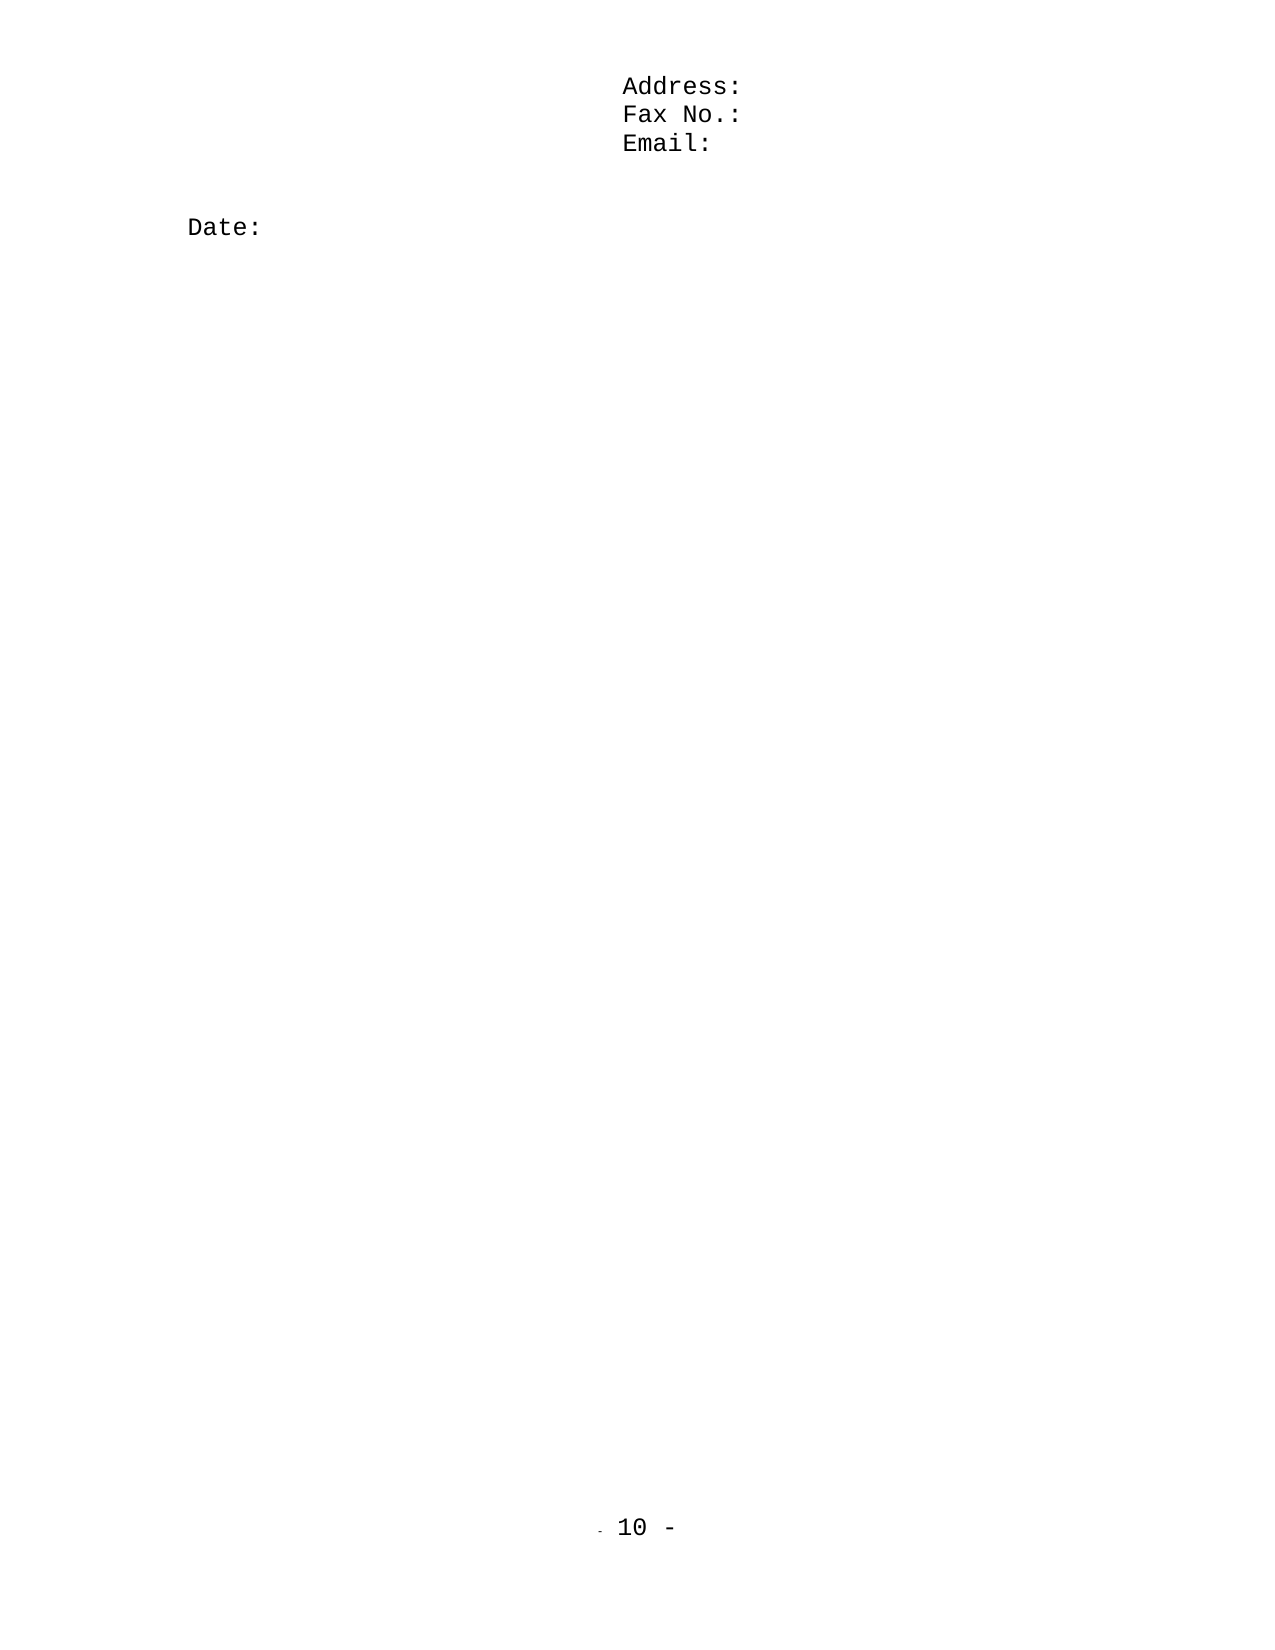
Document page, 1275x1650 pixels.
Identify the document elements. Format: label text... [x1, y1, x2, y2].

text Date: [187, 215, 1125, 240]
text Email: [622, 130, 1125, 159]
text Address: Fax No.: [622, 74, 1125, 130]
